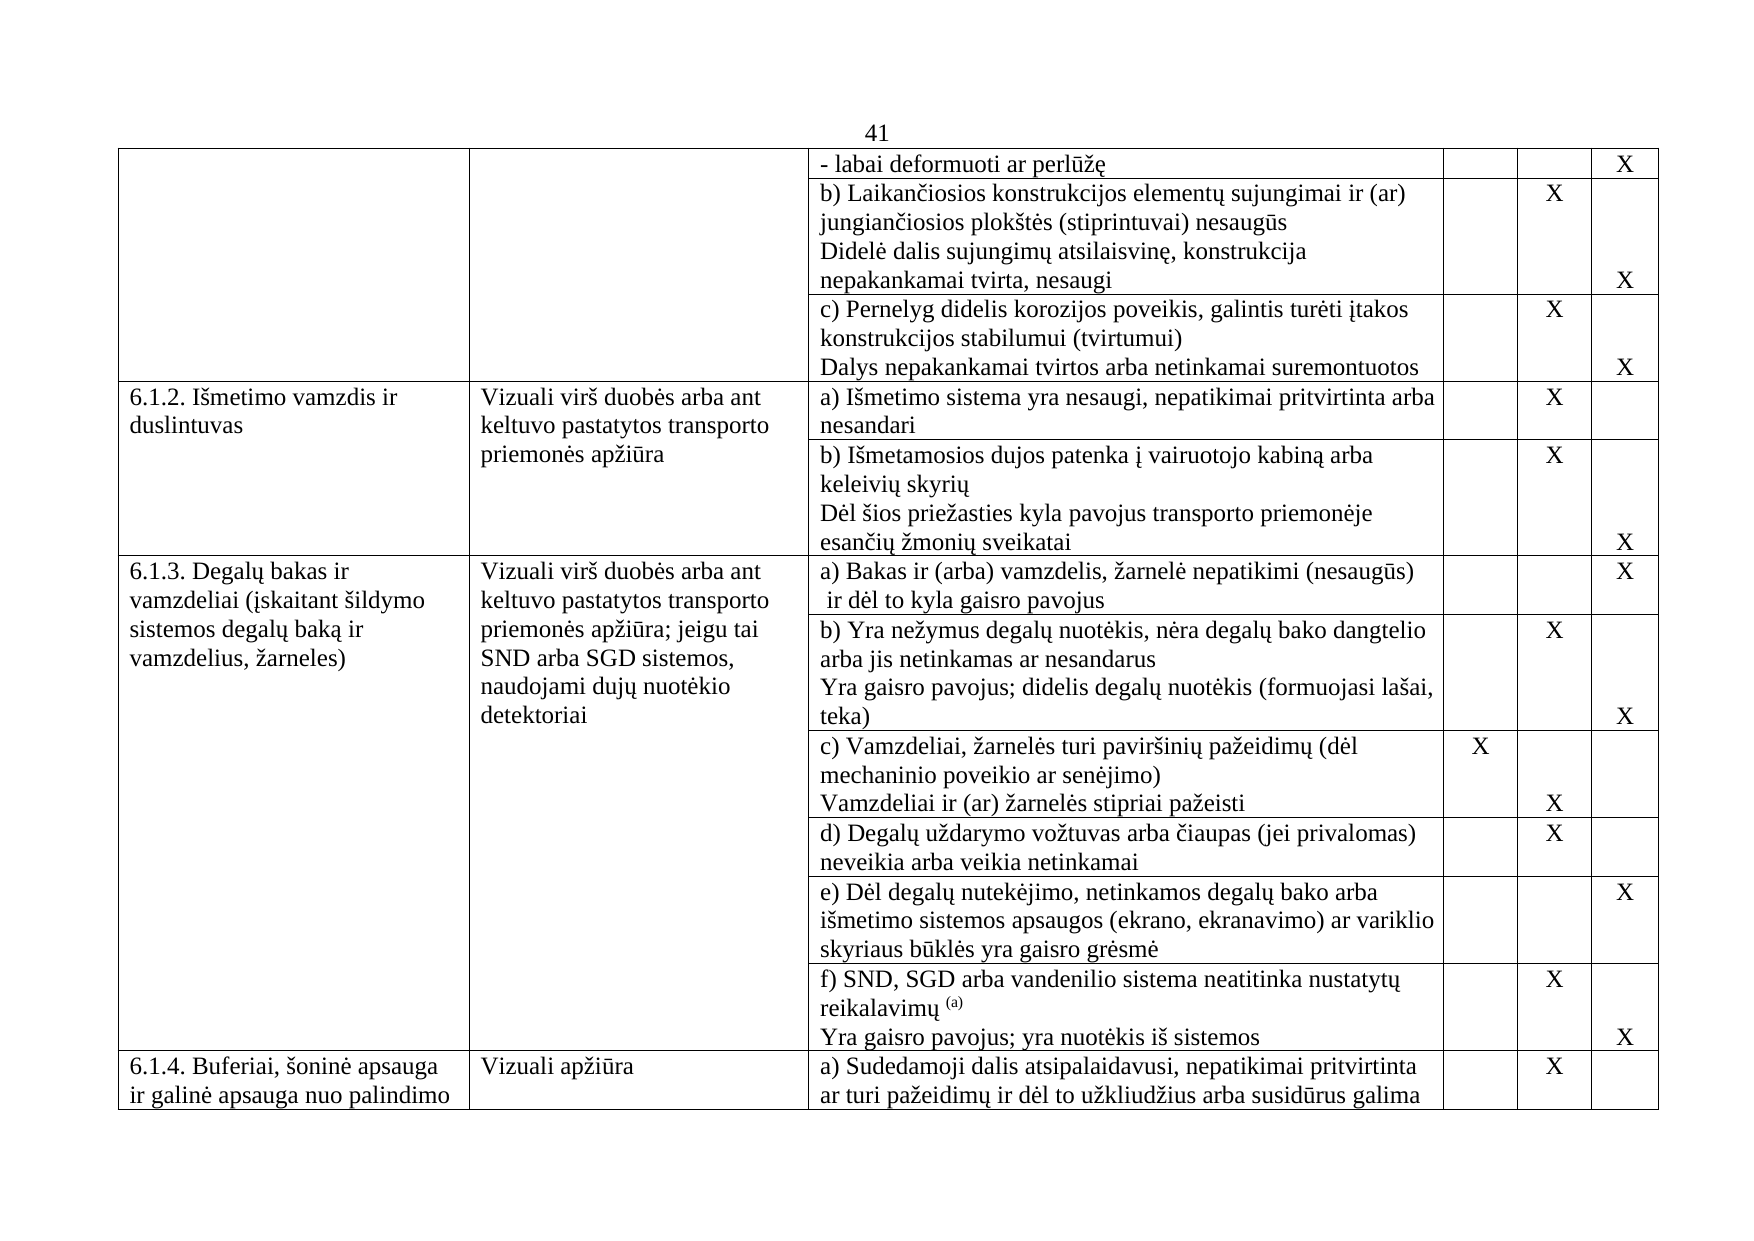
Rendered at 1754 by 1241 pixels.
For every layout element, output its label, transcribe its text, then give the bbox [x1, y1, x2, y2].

table_cell X [1592, 964, 1658, 1050]
table_cell b) Yra nežymus degalų nuotėkis, nėra degalų bako dangtelio arba jis netinkamas ar nesandarus Yra gaisro pavojus; didelis degalų nuotėkis (formuojasi lašai, teka) [809, 615, 1443, 730]
table_cell [1518, 149, 1591, 177]
table_cell Vizuali virš duobės arba ant keltuvo pastatytos transporto priemonės apžiūra; jeigu tai SND arba SGD sistemos, naudojami dujų nuotėkio detektoriai [470, 556, 808, 1050]
table_cell [1444, 615, 1517, 730]
table_cell X [1592, 877, 1658, 963]
table_cell X [1592, 179, 1658, 293]
table_cell X [1518, 1051, 1591, 1109]
table_cell [1592, 382, 1658, 439]
table_cell X [1518, 295, 1591, 381]
table_cell X [1444, 731, 1517, 817]
table_cell [1444, 295, 1517, 381]
table_cell [119, 149, 469, 381]
table_cell [1518, 877, 1591, 963]
table_cell X [1592, 149, 1658, 177]
table_cell X [1518, 440, 1591, 555]
table_cell [1592, 731, 1658, 817]
table_cell [1518, 556, 1591, 614]
table_cell [1444, 382, 1517, 439]
table_cell X [1518, 615, 1591, 730]
table_cell d) Degalų uždarymo vožtuvas arba čiaupas (jei privalomas) neveikia arba veikia netinkamai [809, 818, 1443, 876]
table_cell b) Laikančiosios konstrukcijos elementų sujungimai ir (ar) jungiančiosios plokštės (stiprintuvai) nesaugūs Didelė dalis sujungimų atsilaisvinę, konstrukcija nepakankamai tvirta, nesaugi [809, 179, 1443, 293]
table_cell X [1518, 382, 1591, 439]
table_cell a) Išmetimo sistema yra nesaugi, nepatikimai pritvirtinta arba nesandari [809, 382, 1443, 439]
table_cell c) Pernelyg didelis korozijos poveikis, galintis turėti įtakos konstrukcijos stabilumui (tvirtumui) Dalys nepakankamai tvirtos arba netinkamai suremontuotos [809, 295, 1443, 381]
table_cell Vizuali apžiūra [470, 1051, 808, 1109]
table_cell 6.1.4. Buferiai, šoninė apsauga ir galinė apsauga nuo palindimo [119, 1051, 469, 1109]
table_cell [470, 149, 808, 381]
table_cell [1444, 440, 1517, 555]
table_cell [1444, 556, 1517, 614]
table_cell X [1518, 731, 1591, 817]
table_cell 6.1.2. Išmetimo vamzdis ir duslintuvas [119, 382, 469, 555]
table_cell [1444, 818, 1517, 876]
table_cell Vizuali virš duobės arba ant keltuvo pastatytos transporto priemonės apžiūra [470, 382, 808, 555]
table_cell [1444, 179, 1517, 293]
table_cell X [1518, 818, 1591, 876]
table_cell - labai deformuoti ar perlūžę [809, 149, 1443, 177]
table_cell [1444, 964, 1517, 1050]
table_cell c) Vamzdeliai, žarnelės turi paviršinių pažeidimų (dėl mechaninio poveikio ar senėjimo) Vamzdeliai ir (ar) žarnelės stipriai pažeisti [809, 731, 1443, 817]
table_cell f) SND, SGD arba vandenilio sistema neatitinka nustatytų reikalavimų (a) Yra gaisro pavojus; yra nuotėkis iš sistemos [809, 964, 1443, 1050]
table_cell X [1518, 179, 1591, 293]
table_cell 6.1.3. Degalų bakas ir vamzdeliai (įskaitant šildymo sistemos degalų baką ir vamzdelius, žarneles) [119, 556, 469, 1050]
table_cell a) Bakas ir (arba) vamzdelis, žarnelė nepatikimi (nesaugūs) ir dėl to kyla gaisro pavojus [809, 556, 1443, 614]
table_cell e) Dėl degalų nutekėjimo, netinkamos degalų bako arba išmetimo sistemos apsaugos (ekrano, ekranavimo) ar variklio skyriaus būklės yra gaisro grėsmė [809, 877, 1443, 963]
table_cell b) Išmetamosios dujos patenka į vairuotojo kabiną arba keleivių skyrių Dėl šios priežasties kyla pavojus transporto priemonėje esančių žmonių sveikatai [809, 440, 1443, 555]
table_cell [1444, 1051, 1517, 1109]
table_cell X [1592, 295, 1658, 381]
table_cell X [1518, 964, 1591, 1050]
table_cell [1592, 818, 1658, 876]
table_cell a) Sudedamoji dalis atsipalaidavusi, nepatikimai pritvirtinta ar turi pažeidimų ir dėl to užkliudžius arba susidūrus galima [809, 1051, 1443, 1109]
table_cell X [1592, 556, 1658, 614]
table_cell X [1592, 440, 1658, 555]
table_cell [1592, 1051, 1658, 1109]
table_cell [1444, 877, 1517, 963]
table_cell [1444, 149, 1517, 177]
table_cell X [1592, 615, 1658, 730]
